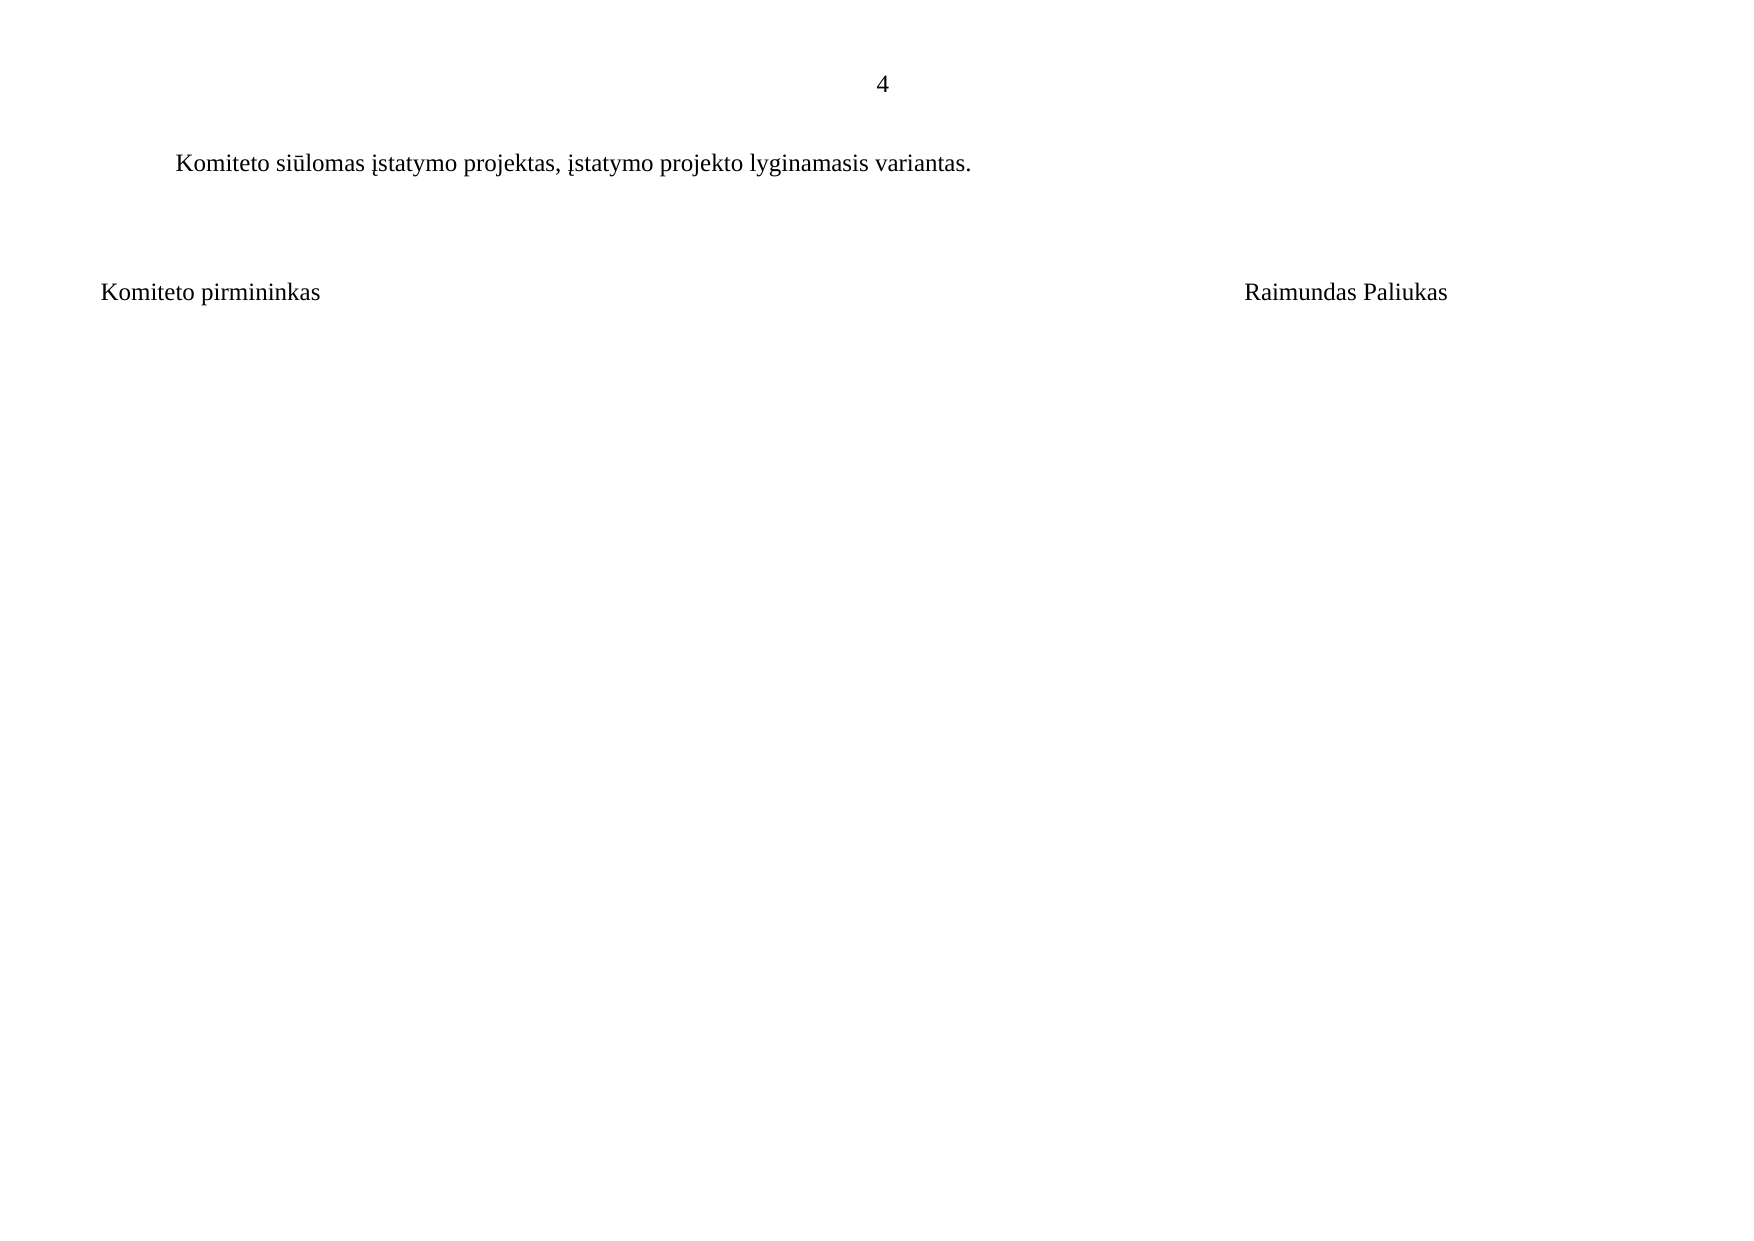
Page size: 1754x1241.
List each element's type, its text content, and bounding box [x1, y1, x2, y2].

text Komiteto pirmininkas Raimundas Paliukas [100, 277, 1665, 306]
text Komiteto siūlomas įstatymo projektas, įstatymo projekto lyginamasis variantas. [100, 148, 1665, 176]
